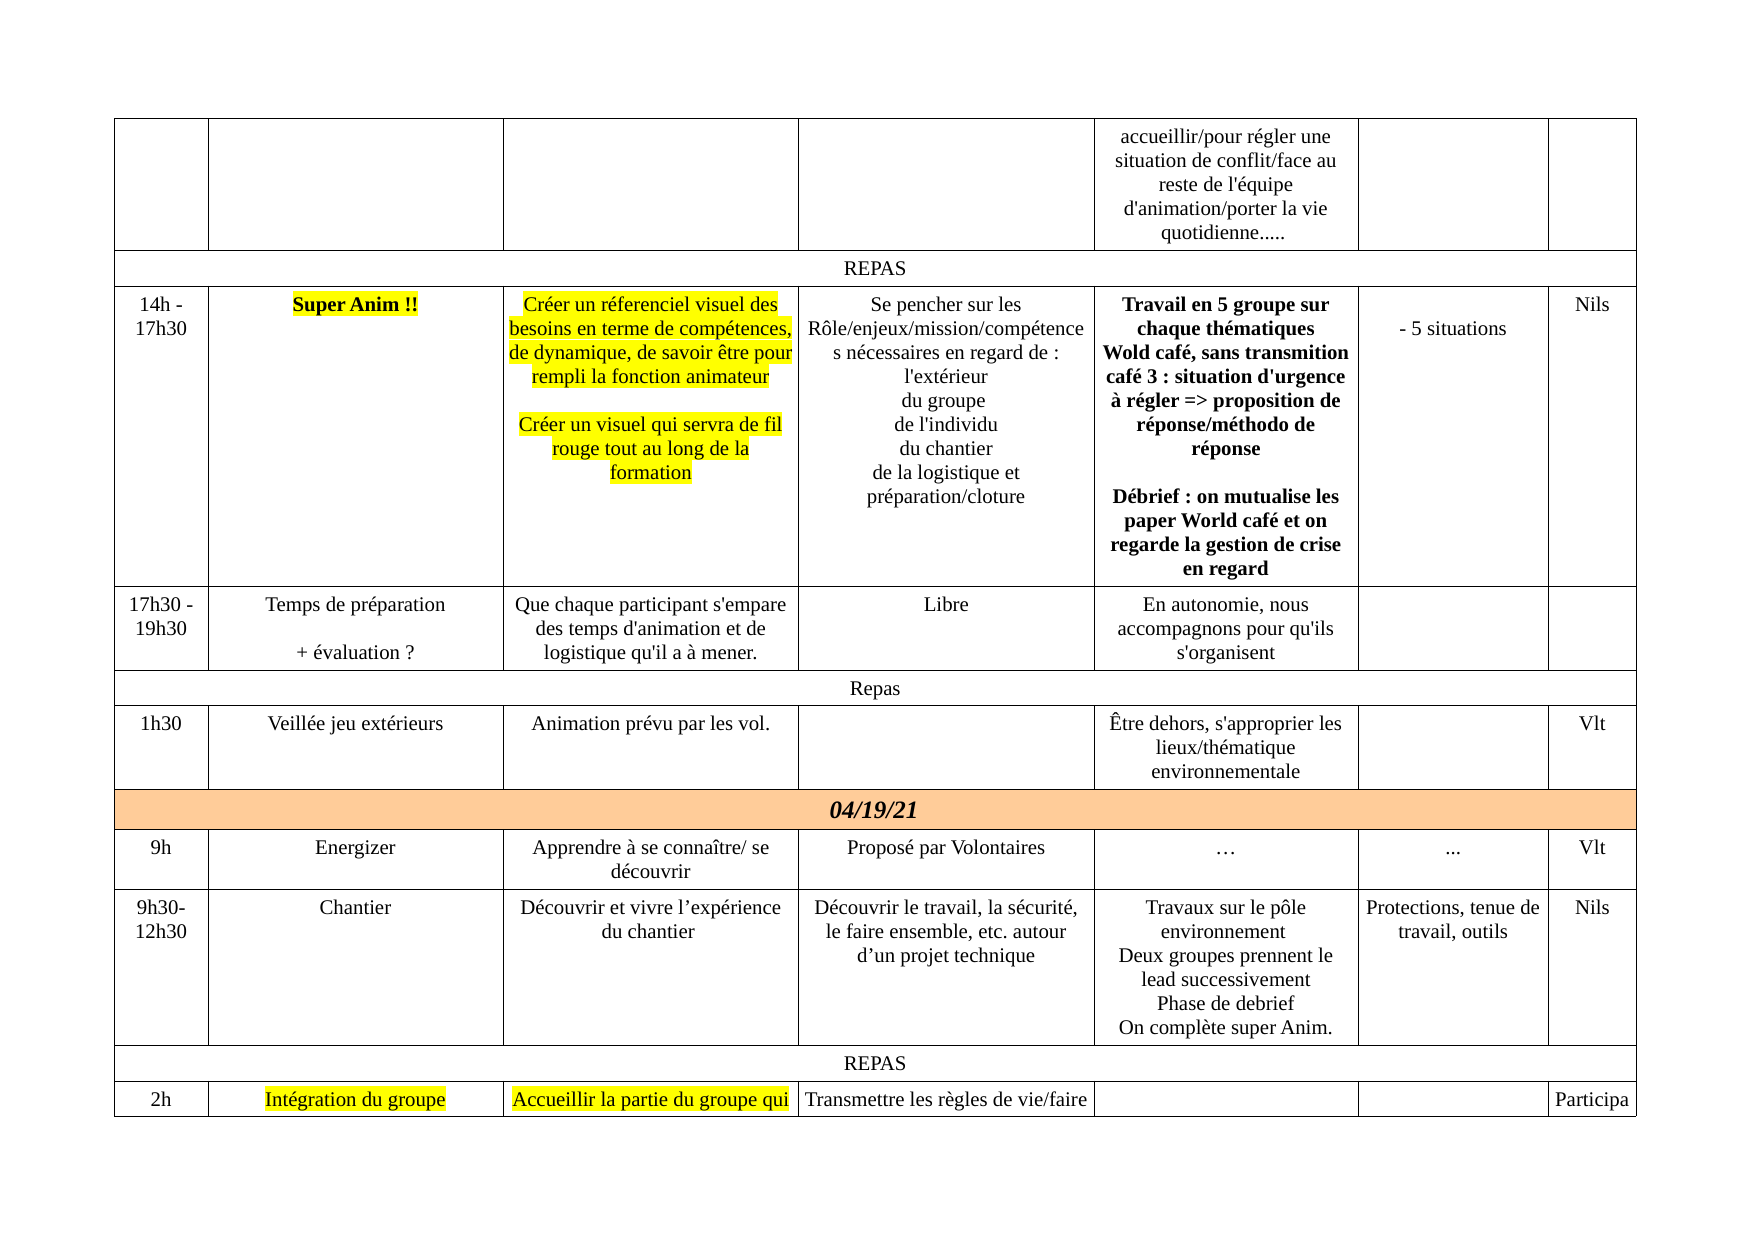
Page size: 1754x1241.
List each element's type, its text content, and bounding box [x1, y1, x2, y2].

table_cell Energizer [209, 830, 503, 889]
table_cell accueillir/pour régler une situation de conflit/face au reste de l'équipe d'animation/porter la vie quotidienne..... [1095, 119, 1358, 250]
table_cell Être dehors, s'approprier les lieux/thématique environnementale [1095, 706, 1358, 789]
table_cell Créer un réferenciel visuel des besoins en terme de compétences, de dynamique, de savoir être pour rempli la fonction animateur Créer un visuel qui servra de fil rouge tout au long de la formation [504, 287, 798, 586]
table_cell Travaux sur le pôle environnement Deux groupes prennent le lead successivement Phase de debrief On complète super Anim. [1095, 890, 1358, 1045]
table_cell [1359, 706, 1548, 789]
table_cell 9h [115, 830, 208, 889]
table_cell [1359, 119, 1548, 250]
table_cell Nils [1549, 287, 1636, 586]
table_cell [799, 119, 1094, 250]
table_cell Se pencher sur les Rôle/enjeux/mission/compétences nécessaires en regard de : l'extérieur du groupe de l'individu du chantier de la logistique et préparation/cloture [799, 287, 1094, 586]
table_cell 19/04/21 [115, 790, 1636, 829]
table_cell ... [1359, 830, 1548, 889]
table_cell 2h [115, 1082, 208, 1116]
table_cell [799, 706, 1094, 789]
table_cell [1359, 587, 1548, 670]
table_cell REPAS [115, 251, 1636, 286]
table_cell 17h30 - 19h30 [115, 587, 208, 670]
table_cell 9h30- 12h30 [115, 890, 208, 1045]
table_cell Participa [1549, 1082, 1636, 1116]
table_cell [1549, 587, 1636, 670]
table_cell En autonomie, nous accompagnons pour qu'ils s'organisent [1095, 587, 1358, 670]
table_cell [1095, 1082, 1358, 1116]
table_cell - 5 situations [1359, 287, 1548, 586]
table_cell Libre [799, 587, 1094, 670]
table_cell Apprendre à se connaître/ se découvrir [504, 830, 798, 889]
table_cell [115, 119, 208, 250]
table_cell Découvrir et vivre l’expérience du chantier [504, 890, 798, 1045]
table_cell Nils [1549, 890, 1636, 1045]
table_cell REPAS [115, 1046, 1636, 1081]
table_cell 14h - 17h30 [115, 287, 208, 586]
table_cell [209, 119, 503, 250]
table_cell Vlt [1549, 830, 1636, 889]
table_cell … [1095, 830, 1358, 889]
table_cell Protections, tenue de travail, outils [1359, 890, 1548, 1045]
table_cell [504, 119, 798, 250]
table_cell Temps de préparation + évaluation ? [209, 587, 503, 670]
table_cell [1549, 119, 1636, 250]
table_cell Accueillir la partie du groupe qui [504, 1082, 798, 1116]
table_cell Veillée jeu extérieurs [209, 706, 503, 789]
table_cell Proposé par Volontaires [799, 830, 1094, 889]
table_cell Que chaque participant s'empare des temps d'animation et de logistique qu'il a à mener. [504, 587, 798, 670]
table_cell Intégration du groupe [209, 1082, 503, 1116]
table_cell Découvrir le travail, la sécurité, le faire ensemble, etc. autour d’un projet technique [799, 890, 1094, 1045]
table_cell Transmettre les règles de vie/faire [799, 1082, 1094, 1116]
table_cell [1359, 1082, 1548, 1116]
table_cell 1h30 [115, 706, 208, 789]
table_cell Travail en 5 groupe sur chaque thématiques Wold café, sans transmition café 3 : situation d'urgence à régler => proposition de réponse/méthodo de réponse Débrief : on mutualise les paper World café et on regarde la gestion de crise en regard [1095, 287, 1358, 586]
table_cell Chantier [209, 890, 503, 1045]
table_cell Vlt [1549, 706, 1636, 789]
table_cell Animation prévu par les vol. [504, 706, 798, 789]
table_cell Repas [115, 671, 1636, 705]
table_cell Super Anim !! [209, 287, 503, 586]
